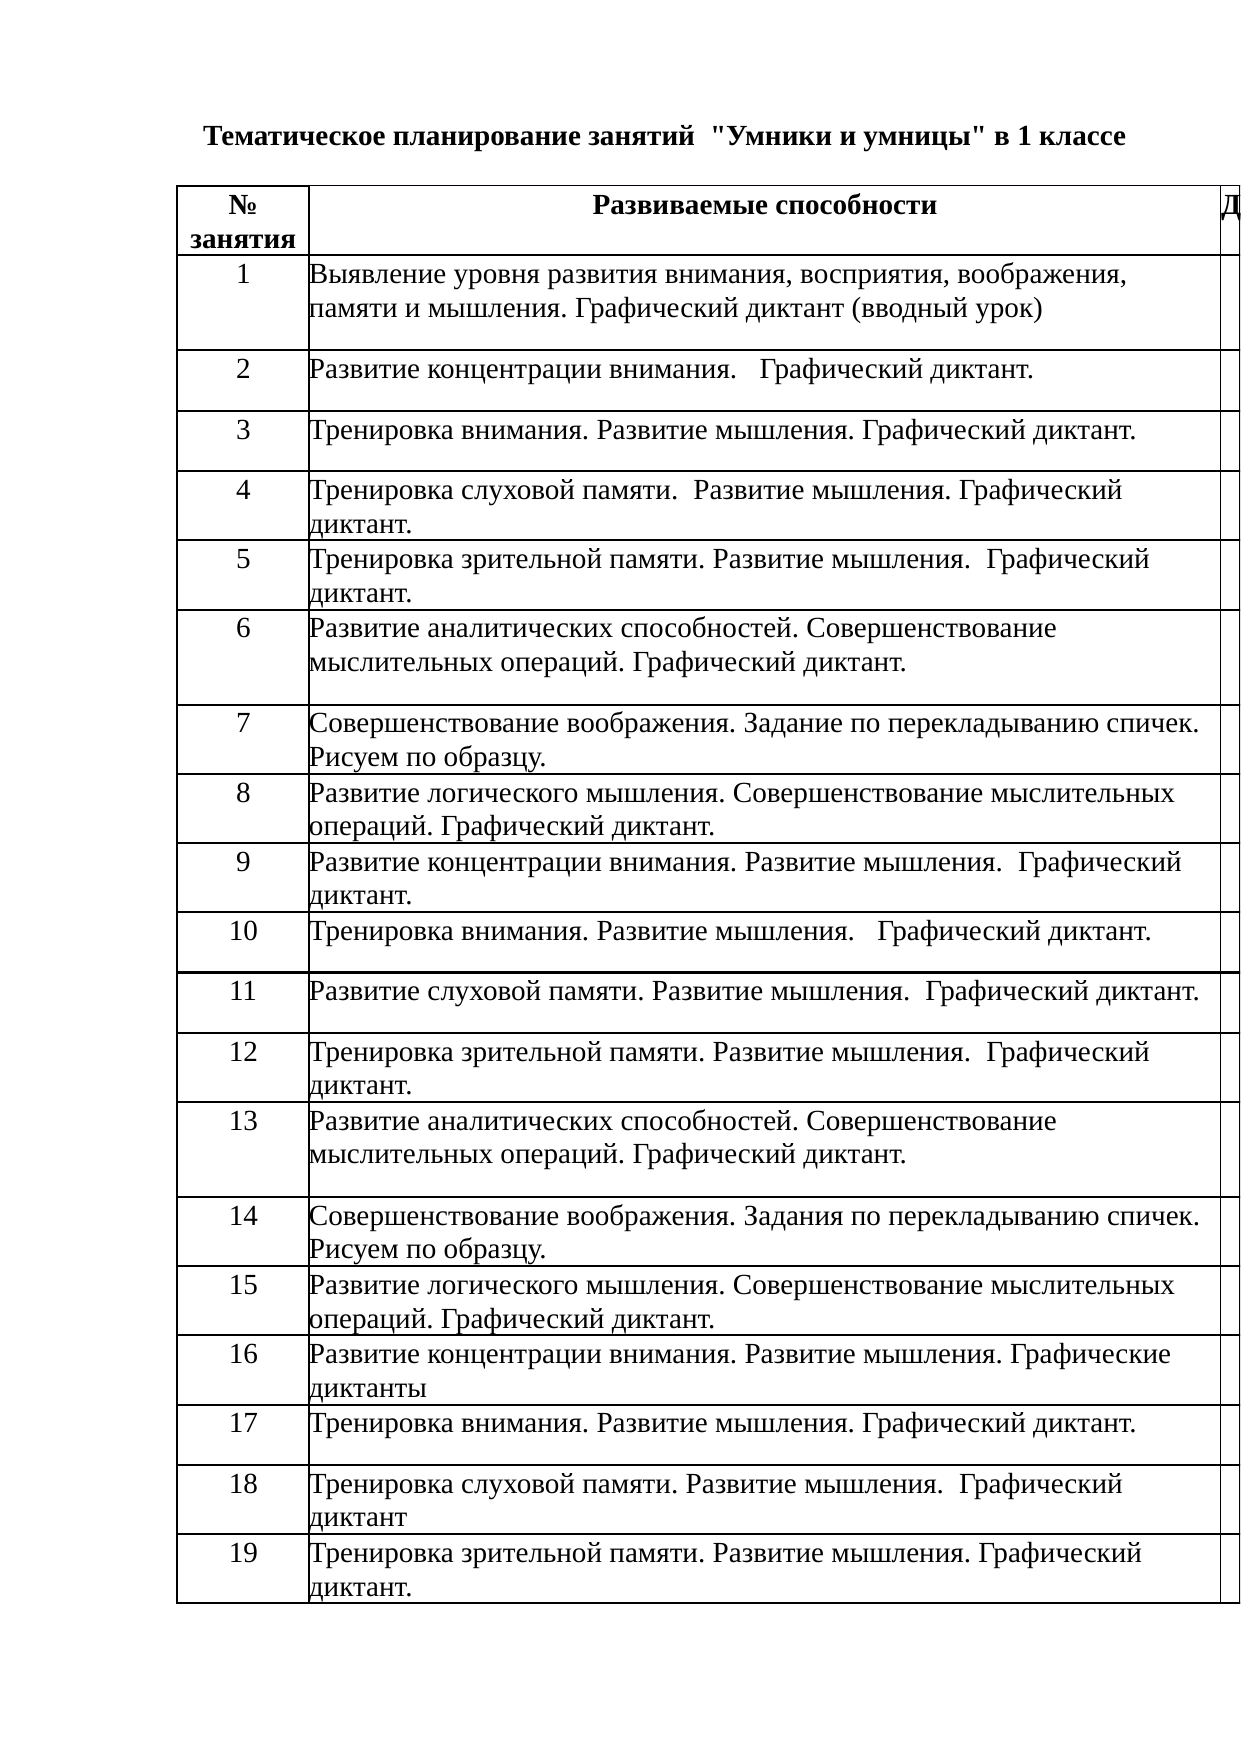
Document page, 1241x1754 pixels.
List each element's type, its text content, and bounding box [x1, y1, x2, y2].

table_cell 7 [178, 706, 308, 773]
table_cell Развитие концентрации внимания. Развитие мышления. Графические диктанты [310, 1336, 1220, 1403]
table_header Дата [1227, 196, 1233, 212]
table_cell Выявление уровня развития внимания, восприятия, воображения, памяти и мышления. Графический диктант (вводный урок) [310, 256, 1220, 349]
table_cell 10 [178, 913, 308, 971]
table_cell Тренировка зрительной памяти. Развитие мышления. Графический диктант. [310, 541, 1220, 608]
table_cell [1221, 1198, 1239, 1265]
table_cell [1221, 611, 1239, 703]
table_cell [1221, 974, 1239, 1032]
table_cell 8 [178, 775, 308, 842]
table_header Развиваемые способности [310, 186, 1220, 254]
table_cell [1221, 1466, 1239, 1533]
table_cell 5 [178, 541, 308, 608]
table_cell [1221, 1267, 1239, 1334]
table_cell Совершенствование воображения. Задания по перекладыванию спичек. Рисуем по образцу. [310, 1198, 1220, 1265]
table_cell [1221, 472, 1239, 539]
table_cell Развитие аналитических способностей. Совершенствование мыслительных операций. Графический диктант. [310, 1103, 1220, 1196]
table_cell [1221, 351, 1239, 410]
table_cell [1221, 1336, 1239, 1403]
table_header № занятия [178, 187, 308, 254]
table_cell [1221, 541, 1239, 608]
table_cell Развитие концентрации внимания. Графический диктант. [310, 351, 1220, 410]
table_cell [1221, 775, 1239, 842]
table_cell [1221, 1535, 1239, 1602]
table_cell [1221, 706, 1239, 773]
table_cell [1221, 913, 1239, 971]
table_cell Тренировка внимания. Развитие мышления. Графический диктант. [310, 913, 1220, 971]
table_cell Развитие аналитических способностей. Совершенствование мыслительных операций. Графический диктант. [310, 611, 1220, 703]
table_cell Тренировка зрительной памяти. Развитие мышления. Графический диктант. [310, 1034, 1220, 1101]
table_cell [1221, 412, 1239, 470]
table_header Дата [1221, 186, 1239, 213]
table_cell 4 [178, 472, 308, 539]
table_cell 9 [178, 844, 308, 911]
table_cell Развитие логического мышления. Совершенствование мыслительных операций. Графический диктант. [310, 1267, 1220, 1334]
table_cell 6 [178, 611, 308, 703]
table_cell Тренировка слуховой памяти. Развитие мышления. Графический диктант [310, 1466, 1220, 1533]
table_cell Развитие слуховой памяти. Развитие мышления. Графический диктант. [310, 974, 1220, 1032]
table_cell 16 [178, 1336, 308, 1403]
table_cell 11 [178, 974, 308, 1032]
table_cell 2 [178, 351, 308, 410]
table_cell 13 [178, 1103, 308, 1196]
table_header Дата [1221, 214, 1239, 254]
table_cell [1221, 1103, 1239, 1196]
table_cell Тренировка слуховой памяти. Развитие мышления. Графический диктант. [310, 472, 1220, 539]
table_cell Тренировка зрительной памяти. Развитие мышления. Графический диктант. [310, 1535, 1220, 1602]
table_cell Развитие логического мышления. Совершенствование мыслительных операций. Графический диктант. [310, 775, 1220, 842]
text Тематическое планирование занятий "Умники и умницы" в 1 классе [177, 118, 1152, 152]
table_cell 12 [178, 1034, 308, 1101]
table_cell 15 [178, 1267, 308, 1334]
table_cell Тренировка внимания. Развитие мышления. Графический диктант. [310, 412, 1220, 470]
table_cell 1 [178, 256, 308, 349]
table_cell Совершенствование воображения. Задание по перекладыванию спичек. Рисуем по образцу. [310, 706, 1220, 773]
table_cell [1221, 1406, 1239, 1464]
table_cell [1221, 1034, 1239, 1101]
table_cell 14 [178, 1198, 308, 1265]
table_cell 17 [178, 1406, 308, 1464]
table_cell [1221, 844, 1239, 911]
table_cell Развитие концентрации внимания. Развитие мышления. Графический диктант. [310, 844, 1220, 911]
table_cell 3 [178, 412, 308, 470]
table_cell [1221, 256, 1239, 349]
table_cell Тренировка внимания. Развитие мышления. Графический диктант. [310, 1406, 1220, 1464]
table_cell 18 [178, 1466, 308, 1533]
table_cell 19 [178, 1535, 308, 1602]
